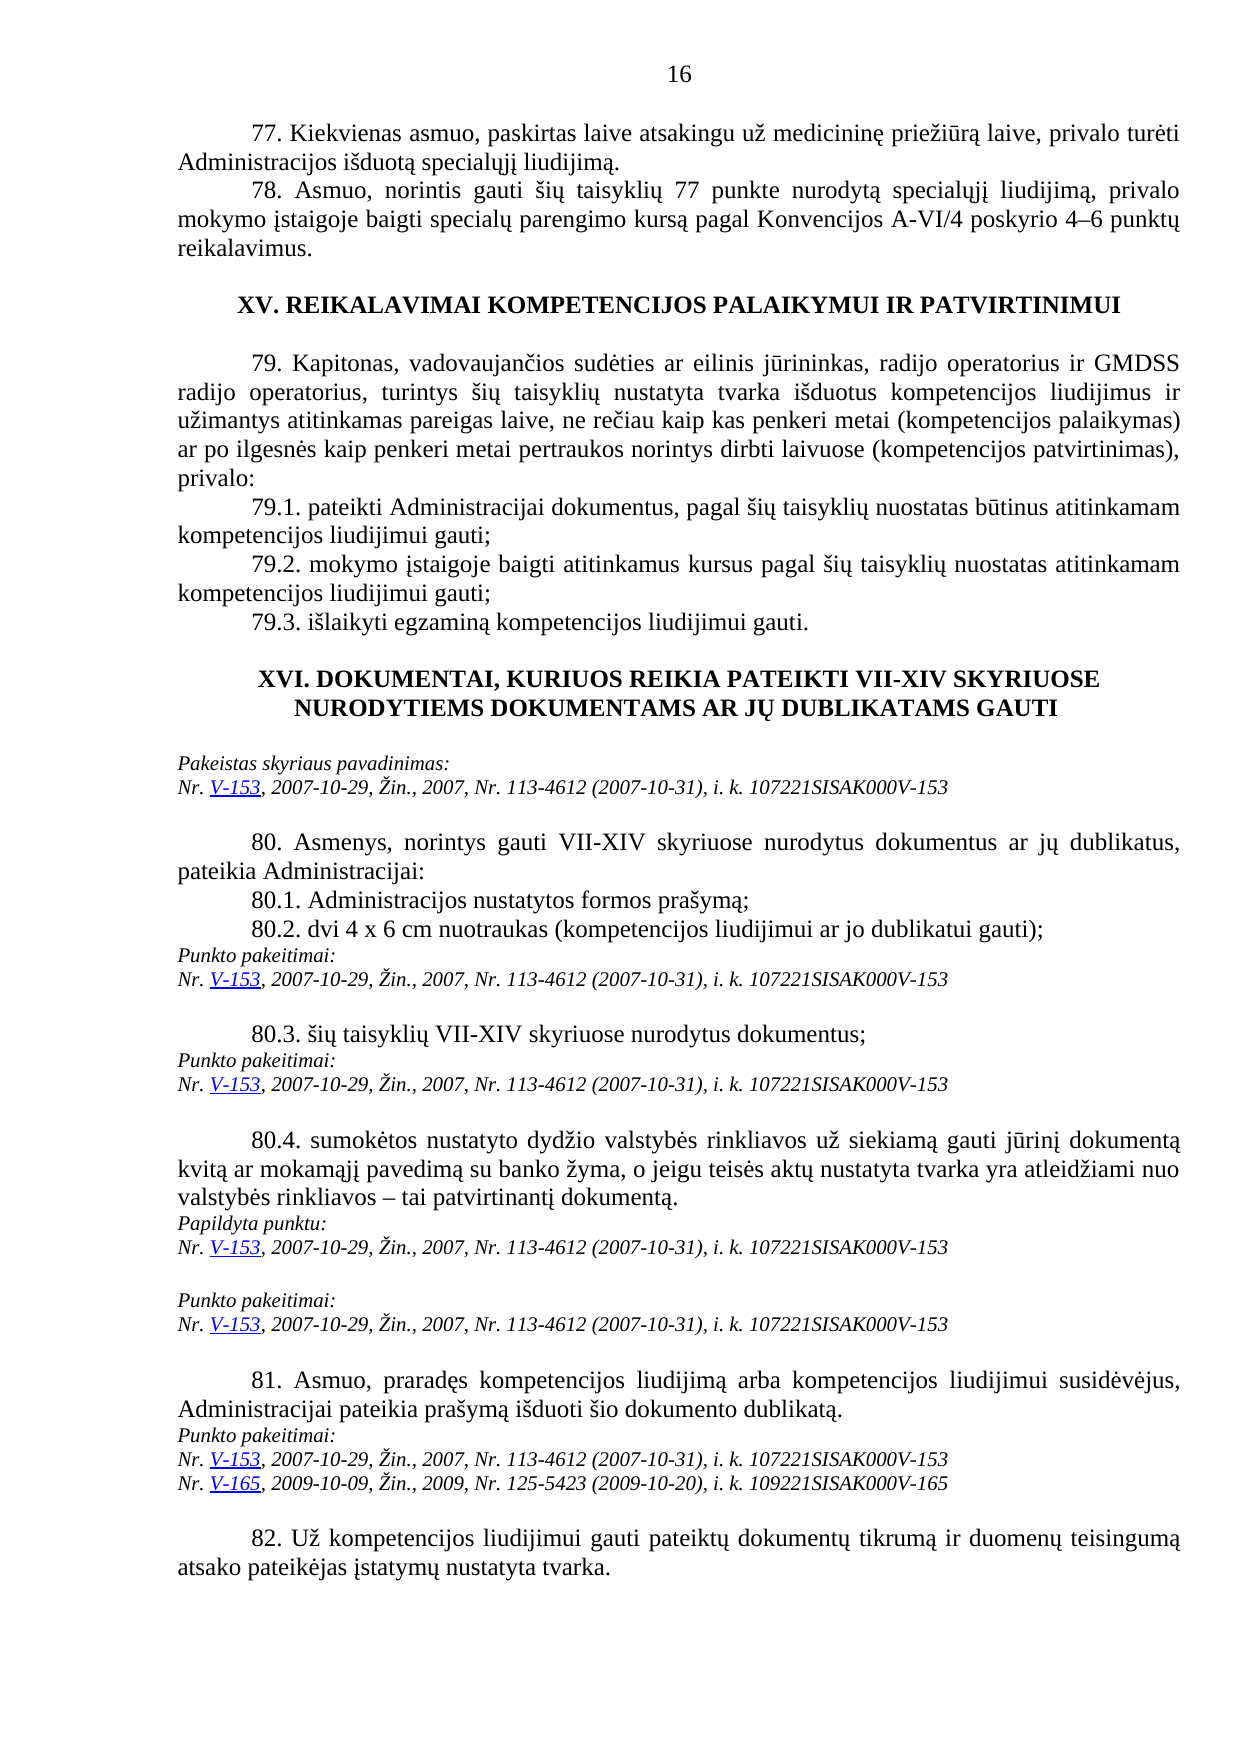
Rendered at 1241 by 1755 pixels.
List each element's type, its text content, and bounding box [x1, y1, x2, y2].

text 81. Asmuo, praradęs kompetencijos liudijimą arba kompetencijos liudijimui susidėvėjus, Administracijai pateikia prašymą išduoti šio dokumento dublikatą. [177, 1365, 1181, 1422]
text Nr. V-165, 2009-10-09, Žin., 2009, Nr. 125-5423 (2009-10-20), i. k. 109221SISAK000V-165 [177, 1471, 1181, 1495]
text 79.2. mokymo įstaigoje baigti atitinkamus kursus pagal šių taisyklių nuostatas atitinkamam kompetencijos liudijimui gauti; [177, 549, 1181, 607]
text 82. Už kompetencijos liudijimui gauti pateiktų dokumentų tikrumą ir duomenų teisingumą atsako pateikėjas įstatymų nustatyta tvarka. [177, 1523, 1181, 1581]
text 79. Kapitonas, vadovaujančios sudėties ar eilinis jūrininkas, radijo operatorius ir GMDSS radijo operatorius, turintys šių taisyklių nustatyta tvarka išduotus kompetencijos liudijimus ir užimantys atitinkamas pareigas laive, ne rečiau kaip kas penkeri metai (kompetencijos palaikymas) ar po ilgesnės kaip penkeri metai pertraukos norintys dirbti laivuose (kompetencijos patvirtinimas), privalo: [177, 348, 1181, 492]
text 79.3. išlaikyti egzaminą kompetencijos liudijimui gauti. [177, 607, 1181, 636]
text Papildyta punktu: [177, 1211, 1181, 1235]
text Nr. V-153, 2007-10-29, Žin., 2007, Nr. 113-4612 (2007-10-31), i. k. 107221SISAK000V-153 [177, 1312, 1181, 1336]
text Punkto pakeitimai: [177, 1422, 1181, 1447]
text Punkto pakeitimai: [177, 942, 1181, 967]
text 80.3. šių taisyklių VII-XIV skyriuose nurodytus dokumentus; [177, 1019, 1181, 1048]
text 79.1. pateikti Administracijai dokumentus, pagal šių taisyklių nuostatas būtinus atitinkamam kompetencijos liudijimui gauti; [177, 492, 1181, 549]
text XV. REIKALAVIMAI KOMPETENCIJOS PALAIKYMUI IR PATVIRTINIMUI [177, 291, 1181, 319]
text 80.4. sumokėtos nustatyto dydžio valstybės rinkliavos už siekiamą gauti jūrinį dokumentą kvitą ar mokamąjį pavedimą su banko žyma, o jeigu teisės aktų nustatyta tvarka yra atleidžiami nuo valstybės rinkliavos – tai patvirtinantį dokumentą. [177, 1125, 1181, 1211]
text Punkto pakeitimai: [177, 1288, 1181, 1312]
text Punkto pakeitimai: [177, 1048, 1181, 1072]
text Pakeistas skyriaus pavadinimas: [177, 751, 1181, 775]
text Nr. V-153, 2007-10-29, Žin., 2007, Nr. 113-4612 (2007-10-31), i. k. 107221SISAK000V-153 [177, 1447, 1181, 1471]
text Nr. V-153, 2007-10-29, Žin., 2007, Nr. 113-4612 (2007-10-31), i. k. 107221SISAK000V-153 [177, 775, 1181, 799]
text 80. Asmenys, norintys gauti VII-XIV skyriuose nurodytus dokumentus ar jų dublikatus, pateikia Administracijai: [177, 827, 1181, 885]
text 80.1. Administracijos nustatytos formos prašymą; [177, 885, 1181, 914]
text Nr. V-153, 2007-10-29, Žin., 2007, Nr. 113-4612 (2007-10-31), i. k. 107221SISAK000V-153 [177, 967, 1181, 991]
text Nr. V-153, 2007-10-29, Žin., 2007, Nr. 113-4612 (2007-10-31), i. k. 107221SISAK000V-153 [177, 1072, 1181, 1096]
text 78. Asmuo, norintis gauti šių taisyklių 77 punkte nurodytą specialųjį liudijimą, privalo mokymo įstaigoje baigti specialų parengimo kursą pagal Konvencijos A-VI/4 poskyrio 4–6 punktų reikalavimus. [177, 176, 1181, 262]
text 80.2. dvi 4 x 6 cm nuotraukas (kompetencijos liudijimui ar jo dublikatui gauti); [177, 914, 1181, 942]
text Nr. V-153, 2007-10-29, Žin., 2007, Nr. 113-4612 (2007-10-31), i. k. 107221SISAK000V-153 [177, 1235, 1181, 1259]
text 77. Kiekvienas asmuo, paskirtas laive atsakingu už medicininę priežiūrą laive, privalo turėti Administracijos išduotą specialųjį liudijimą. [177, 118, 1181, 176]
text XVI. DOKUMENTAI, KURIUOS REIKIA PATEIKTI VII-XIV SKYRIUOSE NURODYTIEMS DOKUMENTAMS AR JŲ DUBLIKATAMS GAUTI [177, 664, 1181, 722]
